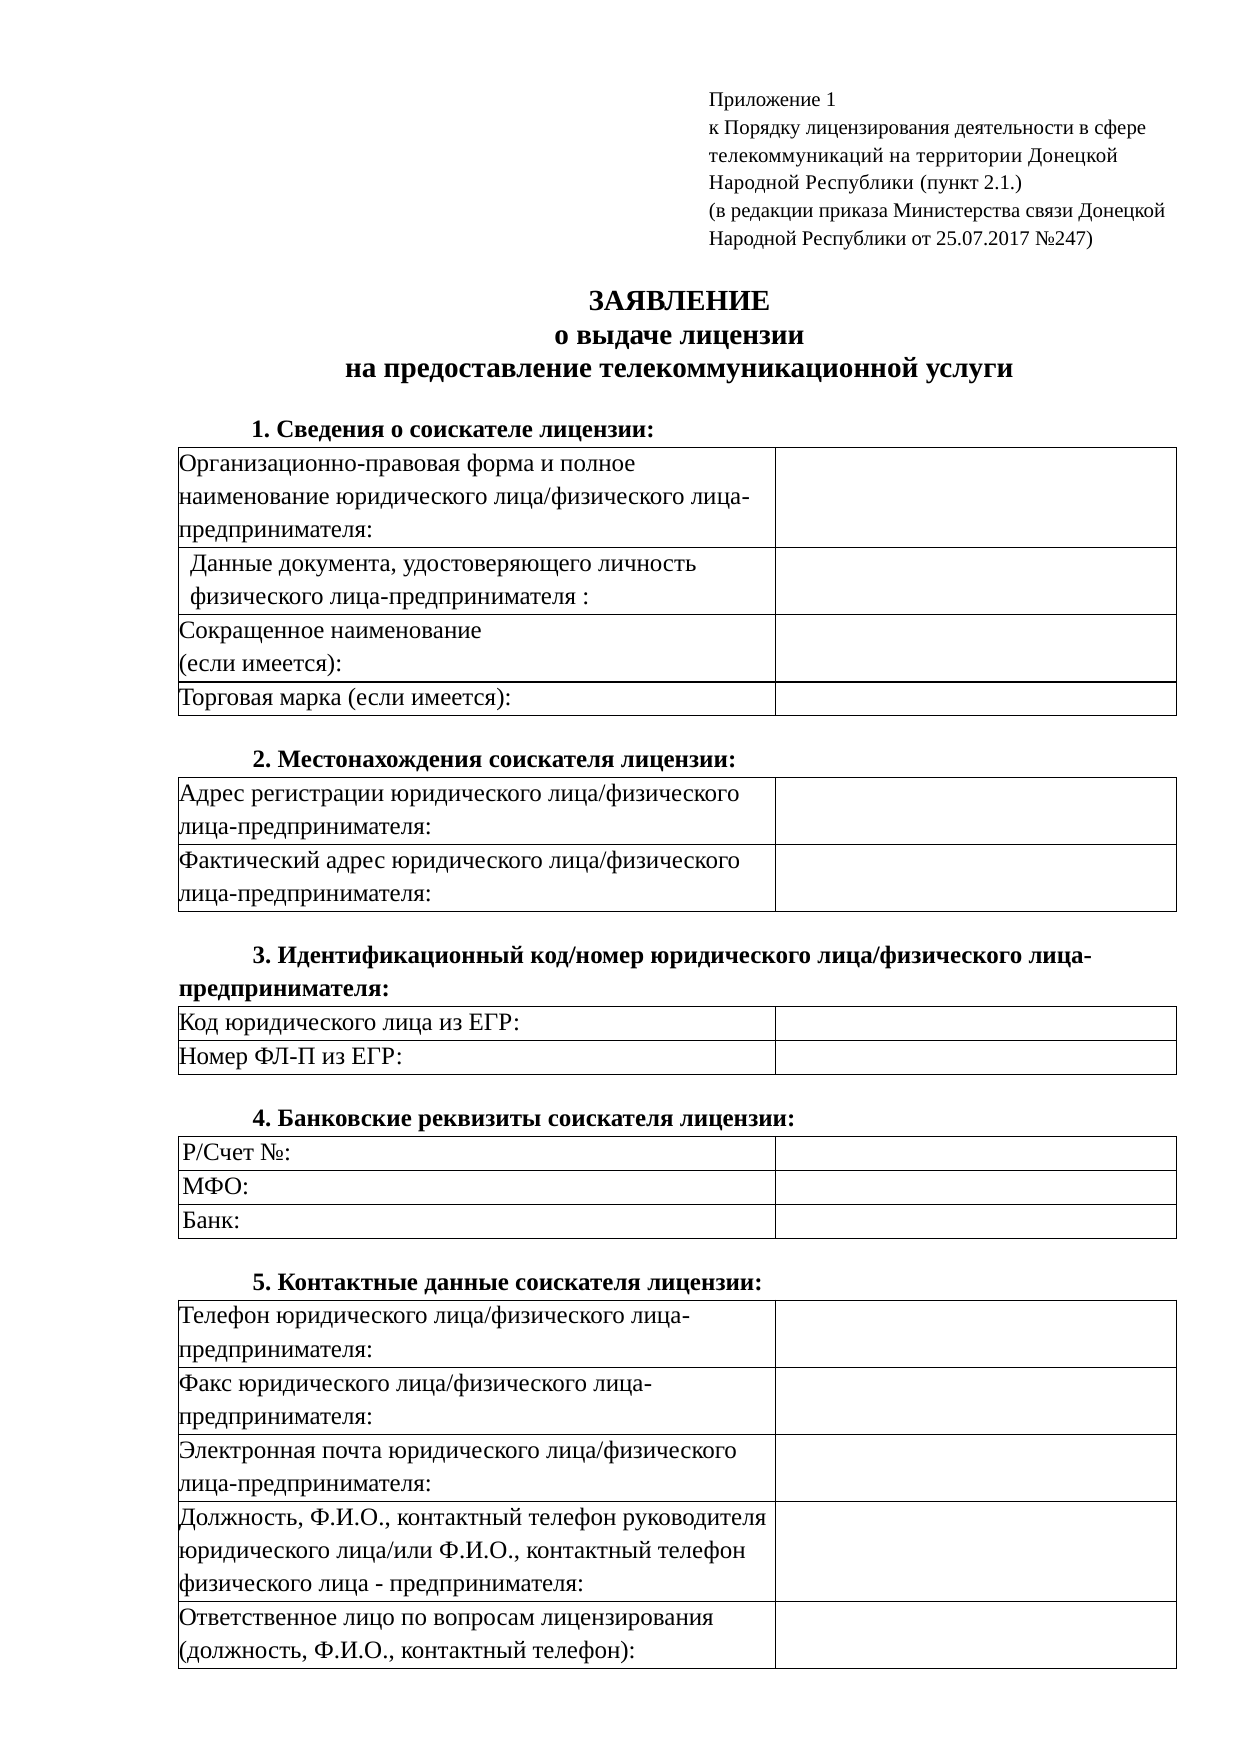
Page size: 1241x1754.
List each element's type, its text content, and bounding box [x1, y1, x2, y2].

table_cell [776, 845, 1176, 911]
table_cell Факс юридического лица/физического лица-предпринимателя: [179, 1368, 775, 1434]
text о выдаче лицензии [177, 317, 1181, 350]
table_cell [776, 1007, 1176, 1040]
table_header [776, 448, 1176, 547]
table_cell [776, 1041, 1176, 1074]
table_cell [776, 548, 1176, 614]
table_cell [776, 615, 1176, 681]
table_cell [776, 1171, 1176, 1204]
table_cell Сокращенное наименование (если имеется): [179, 615, 775, 681]
table_cell [776, 1602, 1176, 1668]
table_cell Адрес регистрации юридического лица/физического лица-предпринимателя: [179, 778, 775, 844]
text ЗАЯВЛЕНИЕ [177, 283, 1181, 317]
table_cell Торговая марка (если имеется): [179, 683, 775, 715]
table_cell Фактический адрес юридического лица/физического лица-предпринимателя: [179, 845, 775, 911]
table_cell [776, 1502, 1176, 1601]
table_cell 4. Банковские реквизиты соискателя лицензии: [179, 1075, 1177, 1136]
table_header Организационно-правовая форма и полное наименование юридического лица/физического лица-предпринимателя: [179, 448, 775, 547]
table_cell [776, 683, 1176, 715]
table_cell Электронная почта юридического лица/физического лица-предпринимателя: [179, 1435, 775, 1501]
text к Порядку лицензирования деятельности в сфере телекоммуникаций на территории Донецкой Народной Республики (пункт 2.1.) [709, 115, 1181, 194]
table_cell [776, 1435, 1176, 1501]
text на предоставление телекоммуникационной услуги [177, 350, 1181, 384]
table_cell [776, 1301, 1176, 1367]
table_cell Данные документа, удостоверяющего личность физического лица-предпринимателя : [179, 548, 775, 614]
table_cell Номер ФЛ-П из ЕГР: [179, 1041, 775, 1074]
table_cell Р/Счет №: [179, 1137, 775, 1170]
table_cell Телефон юридического лица/физического лица-предпринимателя: [179, 1301, 775, 1367]
table_cell Код юридического лица из ЕГР: [179, 1007, 775, 1040]
text 1. Сведения о соискателе лицензии: [177, 414, 1181, 443]
table_cell [776, 1205, 1176, 1238]
text (в редакции приказа Министерства связи Донецкой Народной Республики от 25.07.2017 №247) [709, 198, 1181, 249]
table_cell Ответственное лицо по вопросам лицензирования (должность, Ф.И.О., контактный телефон): [179, 1602, 775, 1668]
table_cell 2. Местонахождения соискателя лицензии: [179, 716, 1177, 777]
table_cell Должность, Ф.И.О., контактный телефон руководителя юридического лица/или Ф.И.О., контактный телефон физического лица - предпринимателя: [179, 1502, 775, 1601]
table_cell [776, 778, 1176, 844]
table_cell [776, 1368, 1176, 1434]
table_cell МФО: [179, 1171, 775, 1204]
table_cell Банк: [179, 1205, 775, 1238]
table_cell 5. Контактные данные соискателя лицензии: [179, 1239, 1177, 1299]
table_cell 3. Идентификационный код/номер юридического лица/физического лица- предпринимателя: [179, 912, 1177, 1006]
table_cell [776, 1137, 1176, 1170]
text Приложение 1 [709, 87, 1181, 111]
